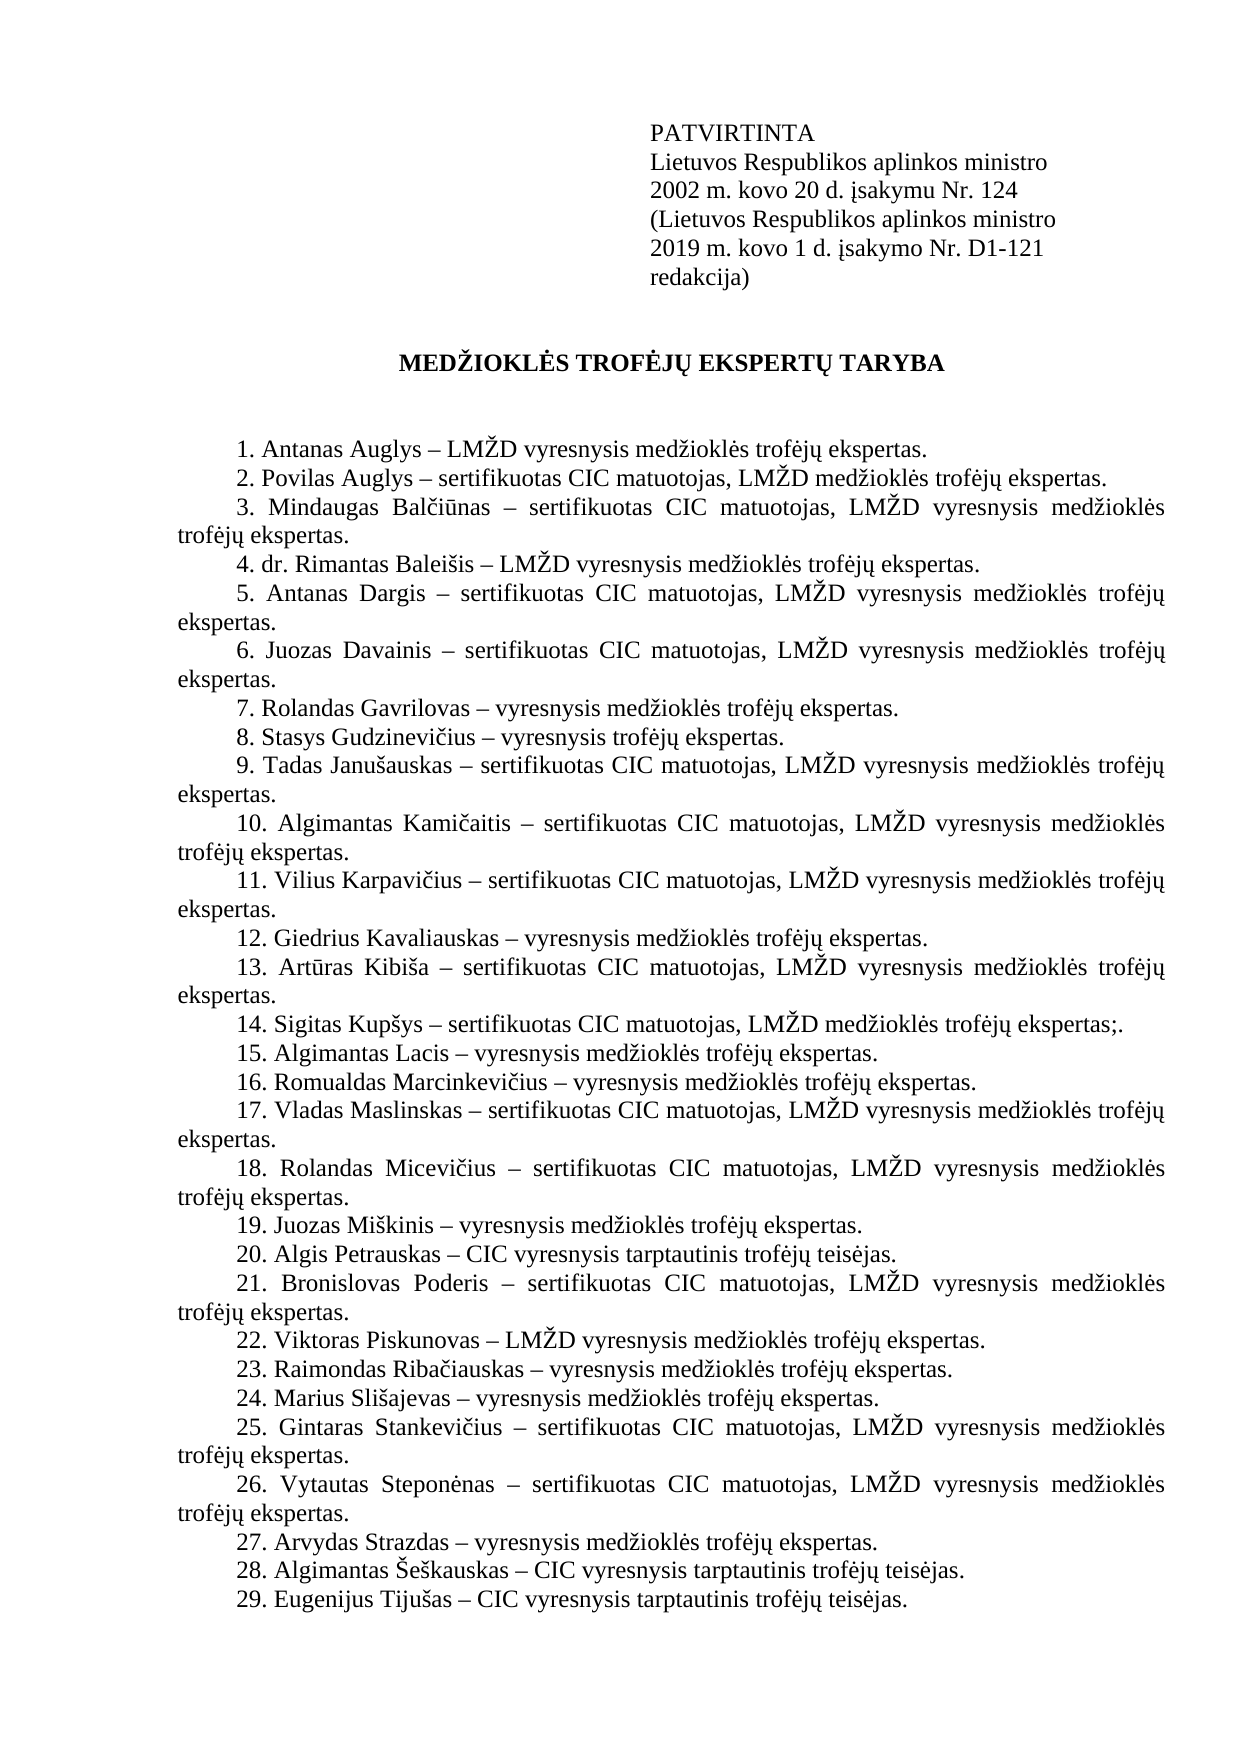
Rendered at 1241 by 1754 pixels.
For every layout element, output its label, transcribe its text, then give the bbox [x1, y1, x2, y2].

text 15. Algimantas Lacis – vyresnysis medžioklės trofėjų ekspertas. [177, 1038, 1166, 1067]
text (Lietuvos Respublikos aplinkos ministro [650, 204, 1166, 233]
text 28. Algimantas Šeškauskas – CIC vyresnysis tarptautinis trofėjų teisėjas. [177, 1556, 1166, 1584]
text 2019 m. kovo 1 d. įsakymo Nr. D1-121 [650, 233, 1166, 262]
text 21. Bronislovas Poderis – sertifikuotas CIC matuotojas, LMŽD vyresnysis medžioklės trofėjų ekspertas. [177, 1268, 1166, 1326]
text redakcija) [650, 262, 1166, 291]
text 19. Juozas Miškinis – vyresnysis medžioklės trofėjų ekspertas. [177, 1211, 1166, 1239]
text 1. Antanas Auglys – LMŽD vyresnysis medžioklės trofėjų ekspertas. [177, 434, 1166, 463]
text 25. Gintaras Stankevičius – sertifikuotas CIC matuotojas, LMŽD vyresnysis medžioklės trofėjų ekspertas. [177, 1412, 1166, 1469]
text 12. Giedrius Kavaliauskas – vyresnysis medžioklės trofėjų ekspertas. [177, 923, 1166, 952]
text PATVIRTINTA [650, 118, 1166, 147]
text 2002 m. kovo 20 d. įsakymu Nr. 124 [650, 176, 1166, 204]
text 3. Mindaugas Balčiūnas – sertifikuotas CIC matuotojas, LMŽD vyresnysis medžioklės trofėjų ekspertas. [177, 492, 1166, 549]
text 8. Stasys Gudzinevičius – vyresnysis trofėjų ekspertas. [177, 722, 1166, 751]
text MEDŽIOKLĖS TROFĖJŲ EKSPERTŲ TARYBA [177, 348, 1166, 377]
text 14. Sigitas Kupšys – sertifikuotas CIC matuotojas, LMŽD medžioklės trofėjų ekspertas;. [177, 1009, 1166, 1038]
text 13. Artūras Kibiša – sertifikuotas CIC matuotojas, LMŽD vyresnysis medžioklės trofėjų ekspertas. [177, 952, 1166, 1009]
text 11. Vilius Karpavičius – sertifikuotas CIC matuotojas, LMŽD vyresnysis medžioklės trofėjų ekspertas. [177, 866, 1166, 923]
text 29. Eugenijus Tijušas – CIC vyresnysis tarptautinis trofėjų teisėjas. [177, 1584, 1166, 1613]
text 24. Marius Slišajevas – vyresnysis medžioklės trofėjų ekspertas. [177, 1383, 1166, 1412]
text 22. Viktoras Piskunovas – LMŽD vyresnysis medžioklės trofėjų ekspertas. [177, 1326, 1166, 1354]
text 7. Rolandas Gavrilovas – vyresnysis medžioklės trofėjų ekspertas. [177, 693, 1166, 722]
text 2. Povilas Auglys – sertifikuotas CIC matuotojas, LMŽD medžioklės trofėjų ekspertas. [177, 463, 1166, 492]
text 5. Antanas Dargis – sertifikuotas CIC matuotojas, LMŽD vyresnysis medžioklės trofėjų ekspertas. [177, 578, 1166, 636]
text 16. Romualdas Marcinkevičius – vyresnysis medžioklės trofėjų ekspertas. [177, 1067, 1166, 1096]
text 4. dr. Rimantas Baleišis – LMŽD vyresnysis medžioklės trofėjų ekspertas. [177, 549, 1166, 578]
text 6. Juozas Davainis – sertifikuotas CIC matuotojas, LMŽD vyresnysis medžioklės trofėjų ekspertas. [177, 636, 1166, 693]
text 17. Vladas Maslinskas – sertifikuotas CIC matuotojas, LMŽD vyresnysis medžioklės trofėjų ekspertas. [177, 1096, 1166, 1153]
text 18. Rolandas Micevičius – sertifikuotas CIC matuotojas, LMŽD vyresnysis medžioklės trofėjų ekspertas. [177, 1153, 1166, 1211]
text 23. Raimondas Ribačiauskas – vyresnysis medžioklės trofėjų ekspertas. [177, 1354, 1166, 1383]
text 26. Vytautas Steponėnas – sertifikuotas CIC matuotojas, LMŽD vyresnysis medžioklės trofėjų ekspertas. [177, 1469, 1166, 1527]
text Lietuvos Respublikos aplinkos ministro [650, 147, 1166, 176]
text 10. Algimantas Kamičaitis – sertifikuotas CIC matuotojas, LMŽD vyresnysis medžioklės trofėjų ekspertas. [177, 808, 1166, 866]
text 20. Algis Petrauskas – CIC vyresnysis tarptautinis trofėjų teisėjas. [177, 1239, 1166, 1268]
text 9. Tadas Janušauskas – sertifikuotas CIC matuotojas, LMŽD vyresnysis medžioklės trofėjų ekspertas. [177, 751, 1166, 808]
text 27. Arvydas Strazdas – vyresnysis medžioklės trofėjų ekspertas. [177, 1527, 1166, 1556]
